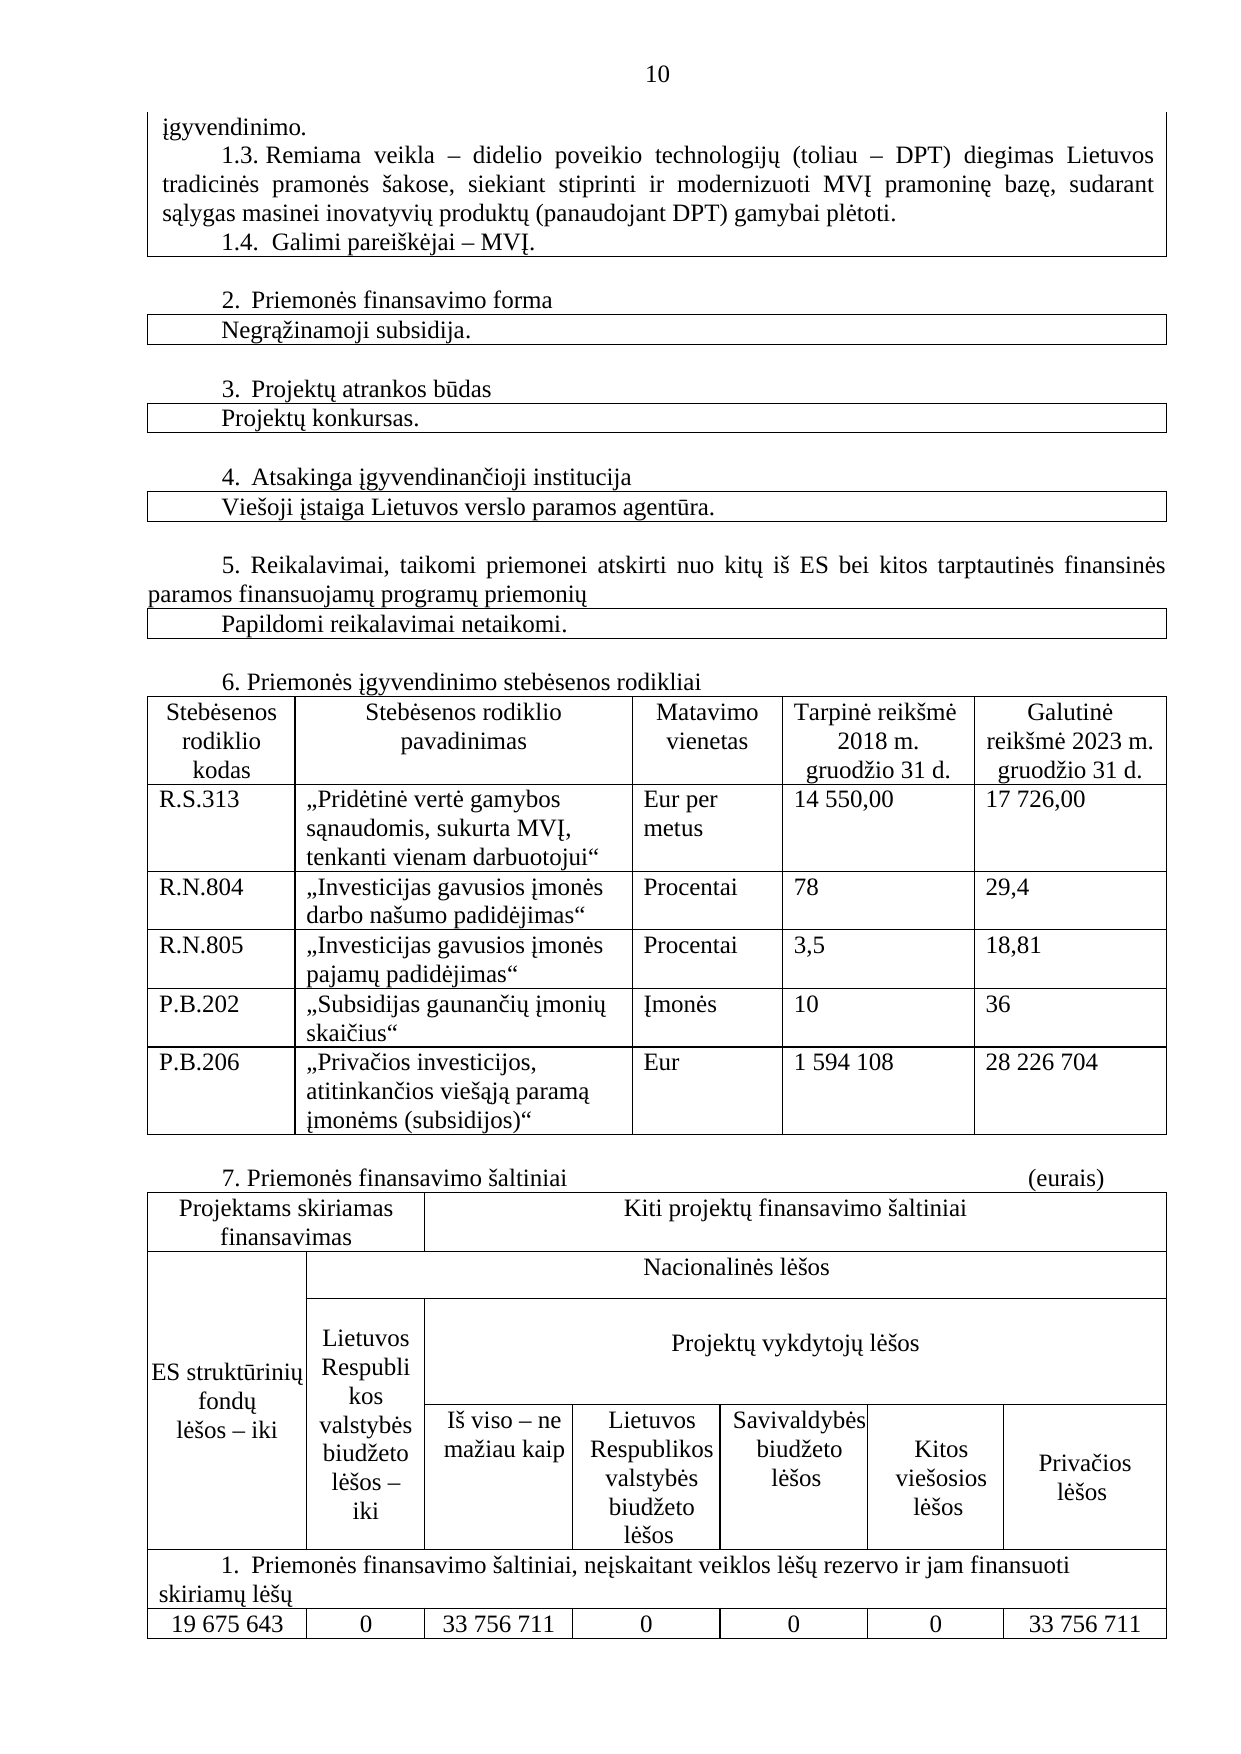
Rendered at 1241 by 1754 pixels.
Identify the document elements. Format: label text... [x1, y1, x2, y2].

table_cell „Privačios investicijos, atitinkančios viešąją paramą įmonėms (subsidijos)“ [296, 1048, 632, 1134]
table_header Stebėsenos rodiklio kodas [148, 697, 294, 783]
table_cell „Pridėtinė vertė gamybos sąnaudomis, sukurta MVĮ, tenkanti vienam darbuotojui“ [296, 785, 632, 871]
table_cell 18,81 [975, 930, 1166, 988]
table_cell Procentai [633, 872, 782, 929]
table_header Matavimo vienetas [633, 697, 782, 783]
table_cell 33 756 711 [1004, 1609, 1166, 1637]
table_cell Savivaldybės biudžeto lėšos [721, 1405, 867, 1549]
table_cell 0 [721, 1609, 867, 1637]
table_cell Eur per metus [633, 785, 782, 871]
text 4. Atsakinga įgyvendinančioji institucija [185, 462, 1167, 491]
table_header Tarpinė reikšmė 2018 m. gruodžio 31 d. [783, 697, 974, 783]
table_cell R.N.805 [148, 930, 294, 988]
table_cell 1 594 108 [783, 1048, 974, 1134]
table_cell Iš viso – ne mažiau kaip [425, 1405, 572, 1549]
table_cell 28 226 704 [975, 1048, 1166, 1134]
table_header Stebėsenos rodiklio pavadinimas [296, 697, 632, 783]
table_cell 3,5 [783, 930, 974, 988]
text 2. Priemonės finansavimo forma [185, 285, 1167, 314]
table_cell 0 [573, 1609, 719, 1637]
table_cell 10 [783, 989, 974, 1046]
table_cell „Investicijas gavusios įmonės darbo našumo padidėjimas“ [296, 872, 632, 929]
table_cell R.N.804 [148, 872, 294, 929]
table_cell „Subsidijas gaunančių įmonių skaičius“ [296, 989, 632, 1046]
table_cell Lietuvos Respublikos valstybės biudžeto lėšos [573, 1405, 719, 1549]
text 3. Projektų atrankos būdas [185, 374, 1167, 402]
table_header Papildomi reikalavimai netaikomi. [148, 609, 1166, 638]
table_cell 0 [868, 1609, 1003, 1637]
table_cell 19 675 643 [148, 1609, 306, 1637]
table_header Kiti projektų finansavimo šaltiniai [425, 1193, 1166, 1251]
table_cell 29,4 [975, 872, 1166, 929]
text 6. Priemonės įgyvendinimo stebėsenos rodikliai [148, 667, 1167, 696]
table_cell Lietuvos Respublikos valstybės biudžeto lėšos – iki [307, 1299, 424, 1549]
table_header Projektams skiriamas finansavimas [148, 1193, 424, 1251]
table_cell „Investicijas gavusios įmonės pajamų padidėjimas“ [296, 930, 632, 988]
table_cell Projektų vykdytojų lėšos [425, 1299, 1166, 1404]
table_cell 36 [975, 989, 1166, 1046]
table_cell P.B.202 [148, 989, 294, 1046]
table_header Projektų konkursas. [148, 404, 1166, 432]
text 5. Reikalavimai, taikomi priemonei atskirti nuo kitų iš ES bei kitos tarptautinės finansinės paramos finansuojamų programų priemonių [148, 550, 1167, 608]
table_cell ES struktūrinių fondų lėšos – iki [148, 1252, 306, 1549]
text 7. Priemonės finansavimo šaltiniai (eurais) [222, 1163, 1167, 1192]
table_cell 1.4. Galimi pareiškėjai – MVĮ. [148, 227, 1166, 256]
table_cell 14 550,00 [783, 785, 974, 871]
table_header Viešoji įstaiga Lietuvos verslo paramos agentūra. [148, 492, 1166, 521]
table_cell Įmonės [633, 989, 782, 1046]
table_cell 0 [307, 1609, 424, 1637]
table_cell 78 [783, 872, 974, 929]
table_cell Procentai [633, 930, 782, 988]
table_cell Kitos viešosios lėšos [868, 1405, 1003, 1549]
table_cell 33 756 711 [425, 1609, 572, 1637]
table_cell 17 726,00 [975, 785, 1166, 871]
table_cell Privačios lėšos [1004, 1405, 1166, 1549]
table_cell R.S.313 [148, 785, 294, 871]
table_header Galutinė reikšmė 2023 m. gruodžio 31 d. [975, 697, 1166, 783]
table_cell Eur [633, 1048, 782, 1134]
table_cell 1. Priemonės finansavimo šaltiniai, neįskaitant veiklos lėšų rezervo ir jam finansuoti skiriamų lėšų [148, 1550, 1166, 1608]
table_header Negrąžinamoji subsidija. [148, 315, 1166, 344]
table_cell P.B.206 [148, 1048, 294, 1134]
table_cell Nacionalinės lėšos [307, 1252, 1166, 1298]
table_cell įgyvendinimo. 1.3. Remiama veikla – didelio poveikio technologijų (toliau – DPT) diegimas Lietuvos tradicinės pramonės šakose, siekiant stiprinti ir modernizuoti MVĮ pramoninę bazę, sudarant sąlygas masinei inovatyvių produktų (panaudojant DPT) gamybai plėtoti. [148, 112, 1166, 227]
